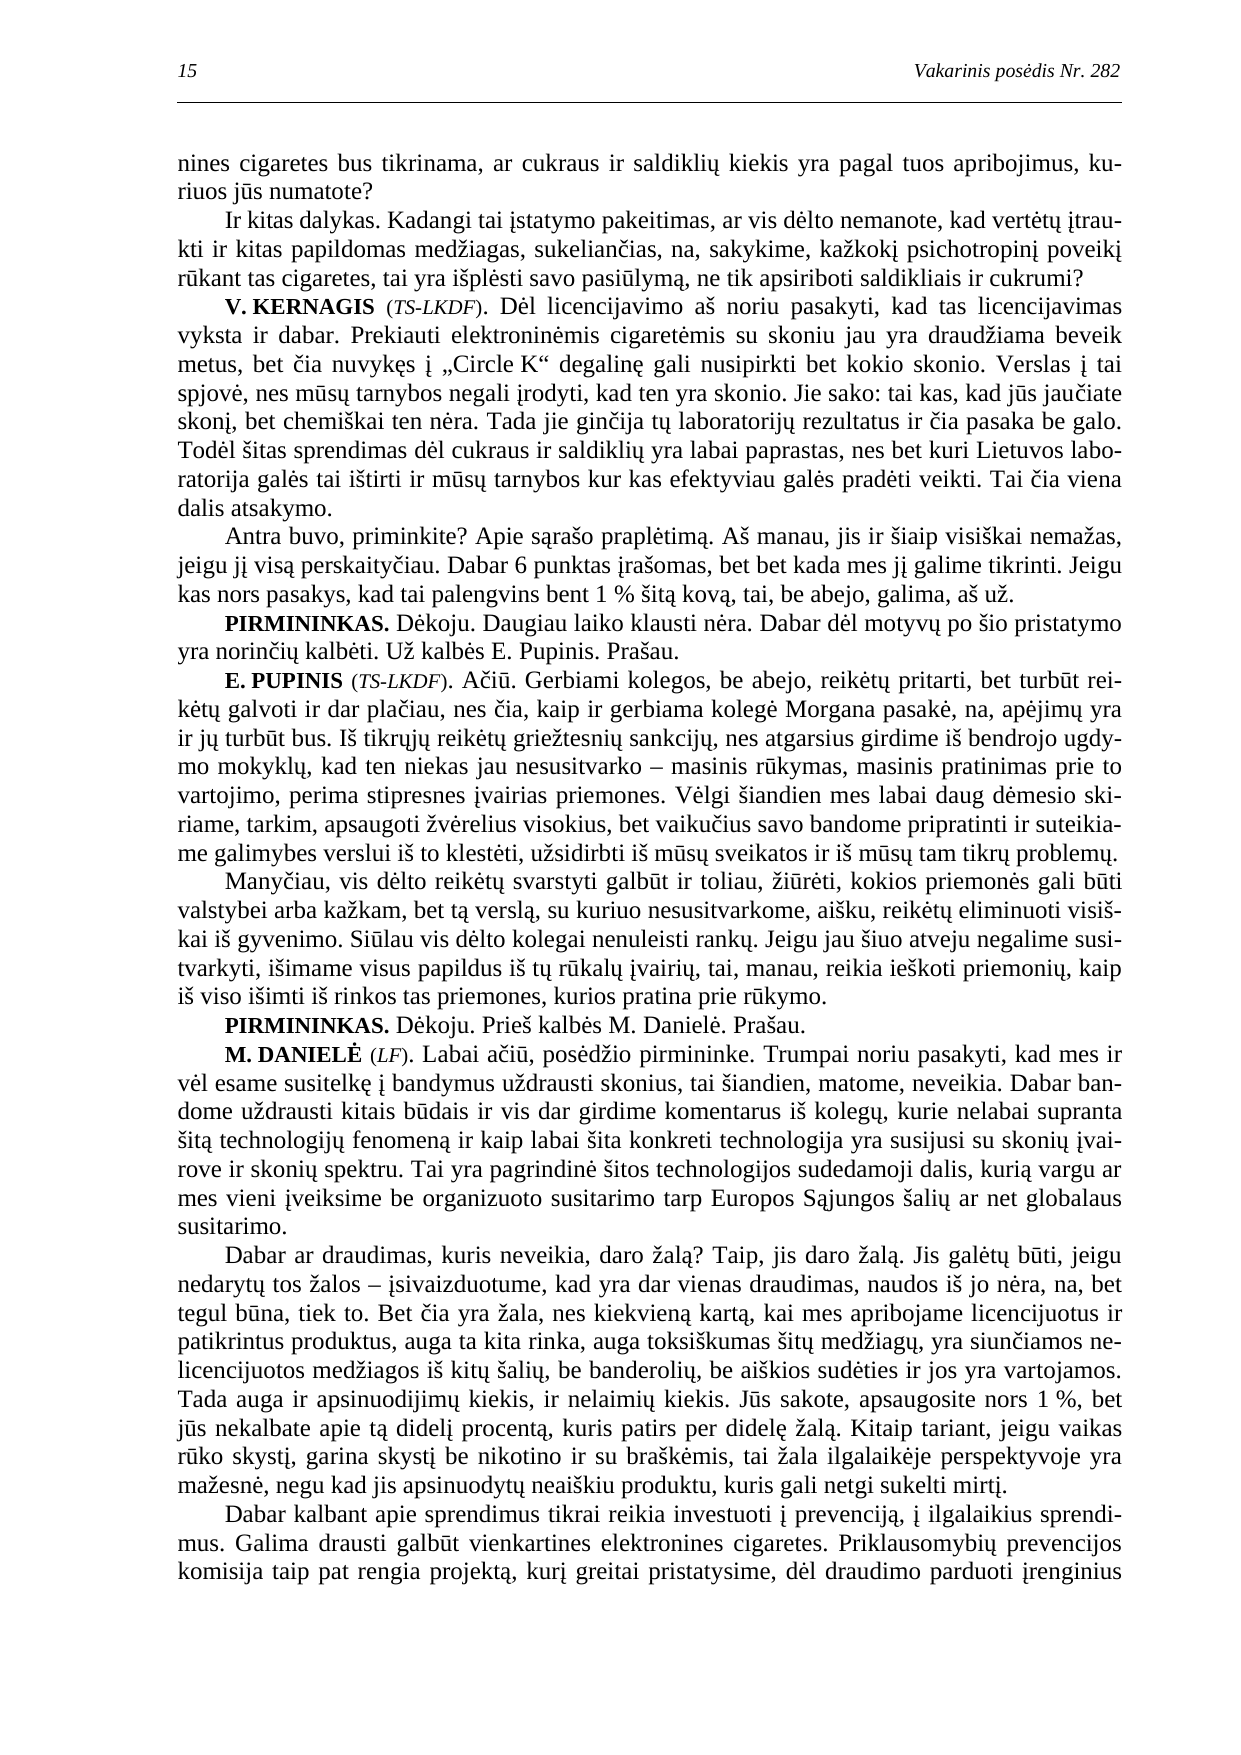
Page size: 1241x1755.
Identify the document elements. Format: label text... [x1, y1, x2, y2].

text PIRMININKAS. Dė­ko­ju. Prieš kal­bės M. Da­nie­lė. Pra­šau. [177, 1010, 1122, 1039]
text M. DANIELĖ (LF). La­bai ačiū, po­sė­džio pir­mi­nin­ke. Trum­pai no­riu pa­sa­ky­ti, kad mes ir vėl esa­me su­si­tel­kę į ban­dy­mus už­draus­ti sko­nius, tai šian­dien, ma­to­me, ne­vei­kia. Da­bar ban­do­me už­draus­ti ki­tais bū­dais ir vis dar gir­di­me ko­men­ta­rus iš ko­le­gų, ku­rie ne­la­bai su­pran­ta ši­tą tech­no­lo­gi­jų fe­no­me­ną ir kaip la­bai ši­ta kon­kre­ti tech­no­lo­gi­ja yra su­si­ju­si su sko­nių įvai­ro­ve ir sko­nių spek­tru. Tai yra pa­grin­di­nė ši­tos tech­no­lo­gi­jos su­de­da­mo­ji da­lis, ku­rią var­gu ar mes vie­ni įveik­si­me be or­ga­ni­zuo­to su­si­ta­ri­mo tarp Eu­ro­pos Są­jun­gos ša­lių ar net glo­ba­laus su­si­ta­ri­mo. [177, 1039, 1122, 1240]
text Da­bar kal­bant apie spren­di­mus tik­rai rei­kia in­ves­tuo­ti į pre­ven­ci­ją, į il­ga­lai­kius spren­di­mus. Ga­li­ma draus­ti gal­būt vien­kar­ti­nes elek­tro­ni­nes ci­ga­re­tes. Pri­klau­so­my­bių pre­ven­ci­jos ko­mi­si­ja taip pat ren­gia pro­jek­tą, ku­rį grei­tai pri­sta­ty­si­me, dėl drau­di­mo par­duo­ti įren­gi­nius [177, 1499, 1122, 1585]
text An­tra bu­vo, pri­min­ki­te? Apie są­ra­šo pra­plė­ti­mą. Aš ma­nau, jis ir šiaip vi­siš­kai ne­ma­žas, jei­gu jį vi­są per­skai­ty­čiau. Da­bar 6 punk­tas įra­šo­mas, bet bet ka­da mes jį ga­li­me tik­rin­ti. Jei­gu ­kas nors pa­sa­kys, kad tai pa­leng­vins bent 1 % ši­tą ko­vą, tai, be abe­jo, ga­li­ma, aš už. [177, 521, 1122, 608]
text ni­nes ci­ga­re­tes bus tik­ri­na­ma, ar cuk­raus ir sal­dik­lių kie­kis yra pa­gal tuos ap­ri­bo­ji­mus, ku­riuos jūs nu­ma­to­te? [177, 148, 1122, 205]
text Ir ki­tas da­ly­kas. Ka­dan­gi tai įsta­ty­mo pa­kei­ti­mas, ar vis dėl­to ne­ma­no­te, kad ver­tė­tų įtrau­­k­ti ir ki­tas pa­pil­do­mas me­džia­gas, su­ke­lian­čias, na, sa­ky­ki­me, kaž­ko­kį psi­chot­ro­pi­nį po­vei­kį rū­kant tas ci­ga­re­tes, tai yra iš­plės­ti sa­vo pa­siū­ly­mą, ne tik ap­si­ri­bo­ti sal­dik­liais ir cuk­ru­mi? [177, 205, 1122, 291]
text V. KERNAGIS (TS-LKDF). Dėl li­cen­ci­ja­vi­mo aš no­riu pa­sa­ky­ti, kad tas li­cen­ci­ja­vi­mas vyks­ta ir da­bar. Pre­kiau­ti elek­tro­ni­nė­mis ci­ga­re­tė­mis su sko­niu jau yra drau­džia­ma be­veik me­tus, bet čia nu­vy­kęs į „Circ­le K“ de­ga­li­nę ga­li nu­si­pirk­ti bet ko­kio sko­nio. Ver­slas į tai spjo­vė, nes mū­sų tar­ny­bos ne­ga­li įro­dy­ti, kad ten yra sko­nio. Jie sa­ko: tai kas, kad jūs jau­čia­te sko­nį, bet che­miš­kai ten nė­ra. Ta­da jie gin­či­ja tų la­bo­ra­to­ri­jų re­zul­ta­tus ir čia pa­sa­ka be ga­lo. To­dėl ši­tas spren­di­mas dėl cuk­raus ir sal­dik­lių yra la­bai pa­pras­tas, nes bet ku­ri Lie­tu­vos la­bo­ra­to­ri­ja ga­lės tai iš­tir­ti ir mū­sų tar­ny­bos kur kas efek­ty­viau ga­lės pra­dė­ti veik­ti. Tai čia vie­na da­lis at­sa­ky­mo. [177, 291, 1122, 521]
text Ma­ny­čiau, vis dėl­to rei­kė­tų svars­ty­ti gal­būt ir to­liau, žiū­rė­ti, ko­kios prie­mo­nės ga­li bū­ti vals­ty­bei ar­ba kaž­kam, bet tą ver­slą, su ku­riuo nesu­si­tvar­ko­me, aiš­ku, rei­kė­tų eli­mi­nuo­ti vi­siš­kai iš gy­ve­ni­mo. Siū­lau vis dėl­to ko­le­gai ne­nu­leis­ti ran­kų. Jei­gu jau šiuo at­ve­ju ne­ga­li­me su­si­tvar­ky­ti, iš­ima­me vi­sus pa­pil­dus iš tų rū­ka­lų įvai­rių, tai, ma­nau, rei­kia ieš­ko­ti prie­mo­nių, kaip iš vi­so iš­im­ti iš rin­kos tas prie­mo­nes, ku­rios pra­ti­na prie rū­ky­mo. [177, 866, 1122, 1010]
text Da­bar ar drau­di­mas, ku­ris ne­vei­kia, da­ro ža­lą? Taip, jis da­ro ža­lą. Jis ga­lė­tų bū­ti, jei­gu ne­da­ry­tų tos ža­los – įsi­vaiz­duo­tu­me, kad yra dar vie­nas drau­di­mas, nau­dos iš jo nė­ra, na, bet te­gul bū­na, tiek to. Bet čia yra ža­la, nes kiek­vie­ną kar­tą, kai mes ap­ri­bo­ja­me li­cen­ci­juo­tus ir pa­tik­rin­tus pro­duk­tus, au­ga ta ki­ta rin­ka, au­ga tok­siš­ku­mas ši­tų me­džia­gų, yra siun­čia­mos ne­li­cen­ci­juo­tos me­džia­gos iš ki­tų ša­lių, be ban­de­ro­lių, be aiš­kios su­dė­ties ir jos yra var­to­ja­mos. Ta­da au­ga ir ap­si­nuo­di­ji­mų kie­kis, ir ne­lai­mių kie­kis. Jūs sa­ko­te, ap­sau­go­si­te nors 1 %, bet jūs ne­kal­ba­te apie tą di­de­lį pro­cen­tą, ku­ris pa­tirs per di­de­lę ža­lą. Ki­taip ta­riant, jei­gu vai­kas rū­ko skys­tį, ga­ri­na skys­tį be ni­ko­ti­no ir su braš­kė­mis, tai ža­la il­ga­lai­kė­je per­spek­ty­vo­je yra ma­žes­nė, ne­gu kad jis ap­si­nuo­dy­tų ne­aiš­kiu pro­duk­tu, ku­ris ga­li net­gi su­kel­ti mir­tį. [177, 1240, 1122, 1499]
text E. PUPINIS (TS-LKDF). Ačiū. Ger­bia­mi ko­le­gos, be abe­jo, rei­kė­tų pri­tar­ti, bet tur­būt rei­kė­tų gal­vo­ti ir dar pla­čiau, nes čia, kaip ir ger­bia­ma ko­le­gė Mor­ga­na pa­sa­kė, na, apė­ji­mų yra ir jų tur­būt bus. Iš tik­rų­jų rei­kė­tų griež­tes­nių sank­ci­jų, nes at­gar­sius gir­di­me iš ben­dro­jo ug­dy­mo mo­kyk­lų, kad ten nie­kas jau nesu­si­tvar­ko – ma­si­nis rū­ky­mas, ma­si­nis pra­ti­ni­mas prie to var­to­ji­mo, pe­ri­ma stip­res­nes įvai­rias prie­mo­nes. Vėl­gi šian­dien mes la­bai daug dė­me­sio ski­ria­me, tar­kim, ap­sau­goti žvė­re­lius vi­so­kius, bet vai­ku­čius sa­vo ban­do­me pri­pra­tin­ti ir su­tei­kia­me ga­li­my­bes ver­slui iš to kles­tė­ti, už­si­dirb­ti iš mū­sų svei­ka­tos ir iš mū­sų tam tik­rų pro­ble­mų. [177, 665, 1122, 866]
text PIRMININKAS. Dė­ko­ju. Dau­giau lai­ko klaus­ti nė­ra. Da­bar dėl mo­ty­vų po šio pri­sta­ty­mo yra no­rin­čių kal­bė­ti. Už kal­bės E. Pu­pi­nis. Pra­šau. [177, 608, 1122, 665]
